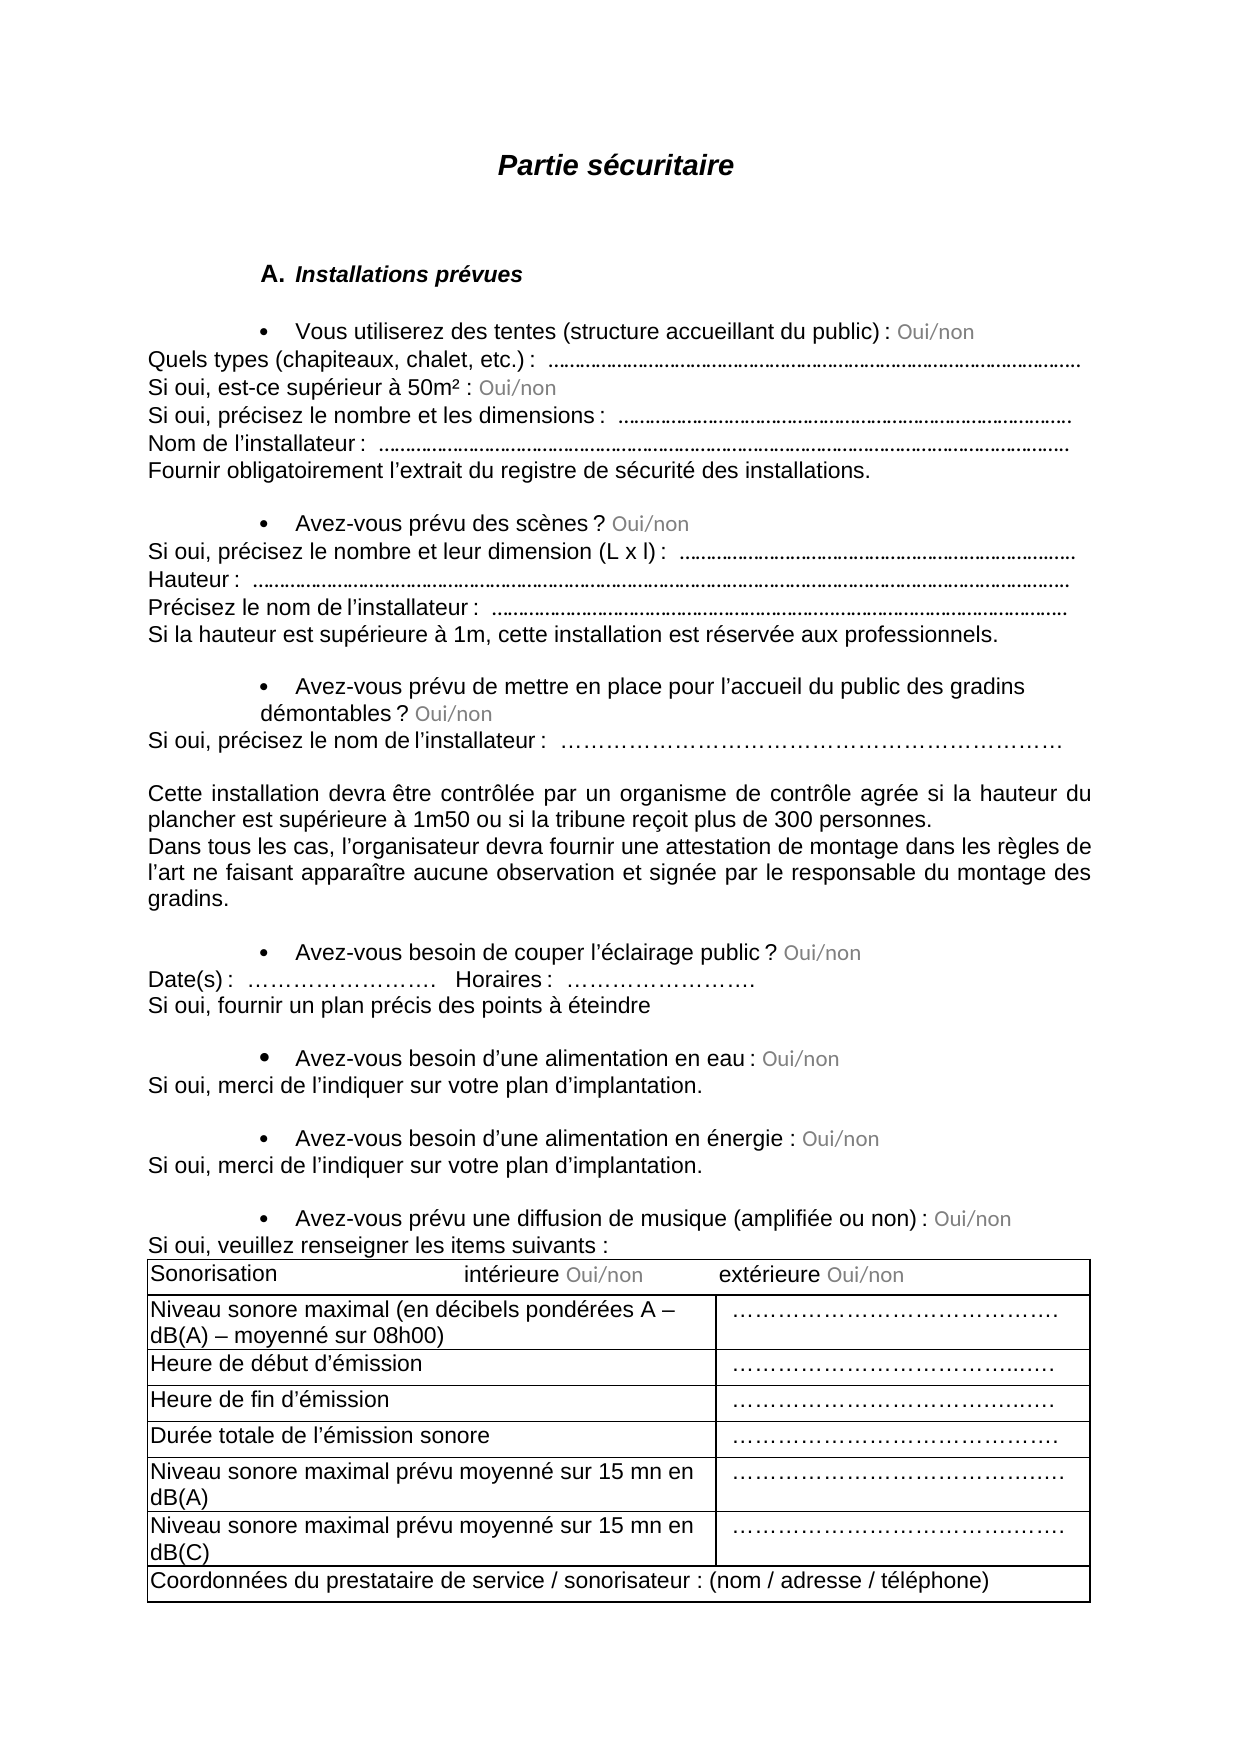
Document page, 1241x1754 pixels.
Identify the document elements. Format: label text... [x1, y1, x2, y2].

table_cell Niveau sonore maximal prévu moyenné sur 15 mn en dB(A) [148, 1458, 715, 1511]
text Quels types (chapiteaux, chalet, etc.) : ……………………………………………………………………………………….. [148, 345, 1093, 373]
text Si oui, merci de l’indiquer sur votre plan d’implantation. [148, 1072, 1093, 1099]
list Avez-vous besoin de couper l’éclairage public ? Oui/non [260, 938, 1093, 966]
text Précisez le nom de l’installateur : ………………………………………………………..…………………………………….. [148, 593, 1093, 621]
text Si oui, merci de l’indiquer sur votre plan d’implantation. [148, 1152, 1093, 1178]
text Si oui, est-ce supérieur à 50m² : Oui/non [148, 373, 1093, 401]
table_cell …………………………….…..…. [717, 1386, 1089, 1421]
list Avez-vous besoin d’une alimentation en énergie : Oui/non [260, 1124, 1093, 1152]
text Nom de l’installateur : ………………………………………………………………………………………………………………….. [148, 429, 1093, 457]
table_cell ……………………………………. [717, 1422, 1089, 1456]
table_cell Heure de début d’émission [148, 1350, 715, 1384]
table_cell ……………………………….……. [717, 1512, 1089, 1565]
list Installations prévues [260, 259, 1093, 288]
table_header extérieure Oui/non [716, 1260, 1089, 1294]
text Dans tous les cas, l’organisateur devra fournir une attestation de montage dans les règles de l’art ne faisant apparaître aucune observation et signée par le responsable du montage des gradins. [148, 833, 1093, 912]
text Fournir obligatoirement l’extrait du registre de sécurité des installations. [148, 457, 1093, 483]
table_header intérieure Oui/non [462, 1260, 716, 1294]
table_cell Coordonnées du prestataire de service / sonorisateur : (nom / adresse / téléphone) [148, 1567, 1089, 1601]
list Vous utiliserez des tentes (structure accueillant du public) : Oui/non [260, 317, 1093, 345]
table_cell ……………………………………. [717, 1296, 1089, 1349]
text Si oui, précisez le nombre et leur dimension (L x l) : …………………………………………………………….….. [148, 537, 1093, 565]
text Si la hauteur est supérieure à 1m, cette installation est réservée aux professionnels. [148, 621, 1093, 647]
list Avez-vous besoin d’une alimentation en eau : Oui/non [260, 1044, 1093, 1072]
table_cell Heure de fin d’émission [148, 1386, 715, 1421]
text Si oui, précisez le nom de l’installateur : ………………………………………………………… [148, 727, 1093, 753]
text Hauteur : ……………………………………………………………………………………………………………………………………….. [148, 565, 1093, 593]
table_cell Niveau sonore maximal prévu moyenné sur 15 mn en dB(C) [148, 1512, 715, 1565]
text Si oui, précisez le nombre et les dimensions : ………………………………………………………………………….. [148, 401, 1093, 429]
list Avez-vous prévu une diffusion de musique (amplifiée ou non) : Oui/non [260, 1204, 1093, 1232]
list Avez-vous prévu des scènes ? Oui/non [260, 509, 1093, 537]
list Avez-vous prévu de mettre en place pour l’accueil du public des gradins démontables ? Oui/non [260, 673, 1093, 727]
text Si oui, veuillez renseigner les items suivants : [148, 1232, 1093, 1258]
table_cell ………………………………...…. [717, 1350, 1089, 1384]
table_cell ………………………………….…. [717, 1458, 1089, 1511]
text Partie sécuritaire [148, 148, 1093, 181]
table_header Sonorisation [148, 1260, 462, 1294]
table_cell Niveau sonore maximal (en décibels pondérées A – dB(A) – moyenné sur 08h00) [148, 1296, 715, 1349]
text Cette installation devra être contrôlée par un organisme de contrôle agrée si la hauteur du plancher est supérieure à 1m50 ou si la tribune reçoit plus de 300 personnes. [148, 780, 1093, 833]
table_cell Durée totale de l’émission sonore [148, 1422, 715, 1456]
text Si oui, fournir un plan précis des points à éteindre [148, 992, 1093, 1019]
text Date(s) : ……………………. Horaires : ……………………. [148, 966, 1093, 992]
